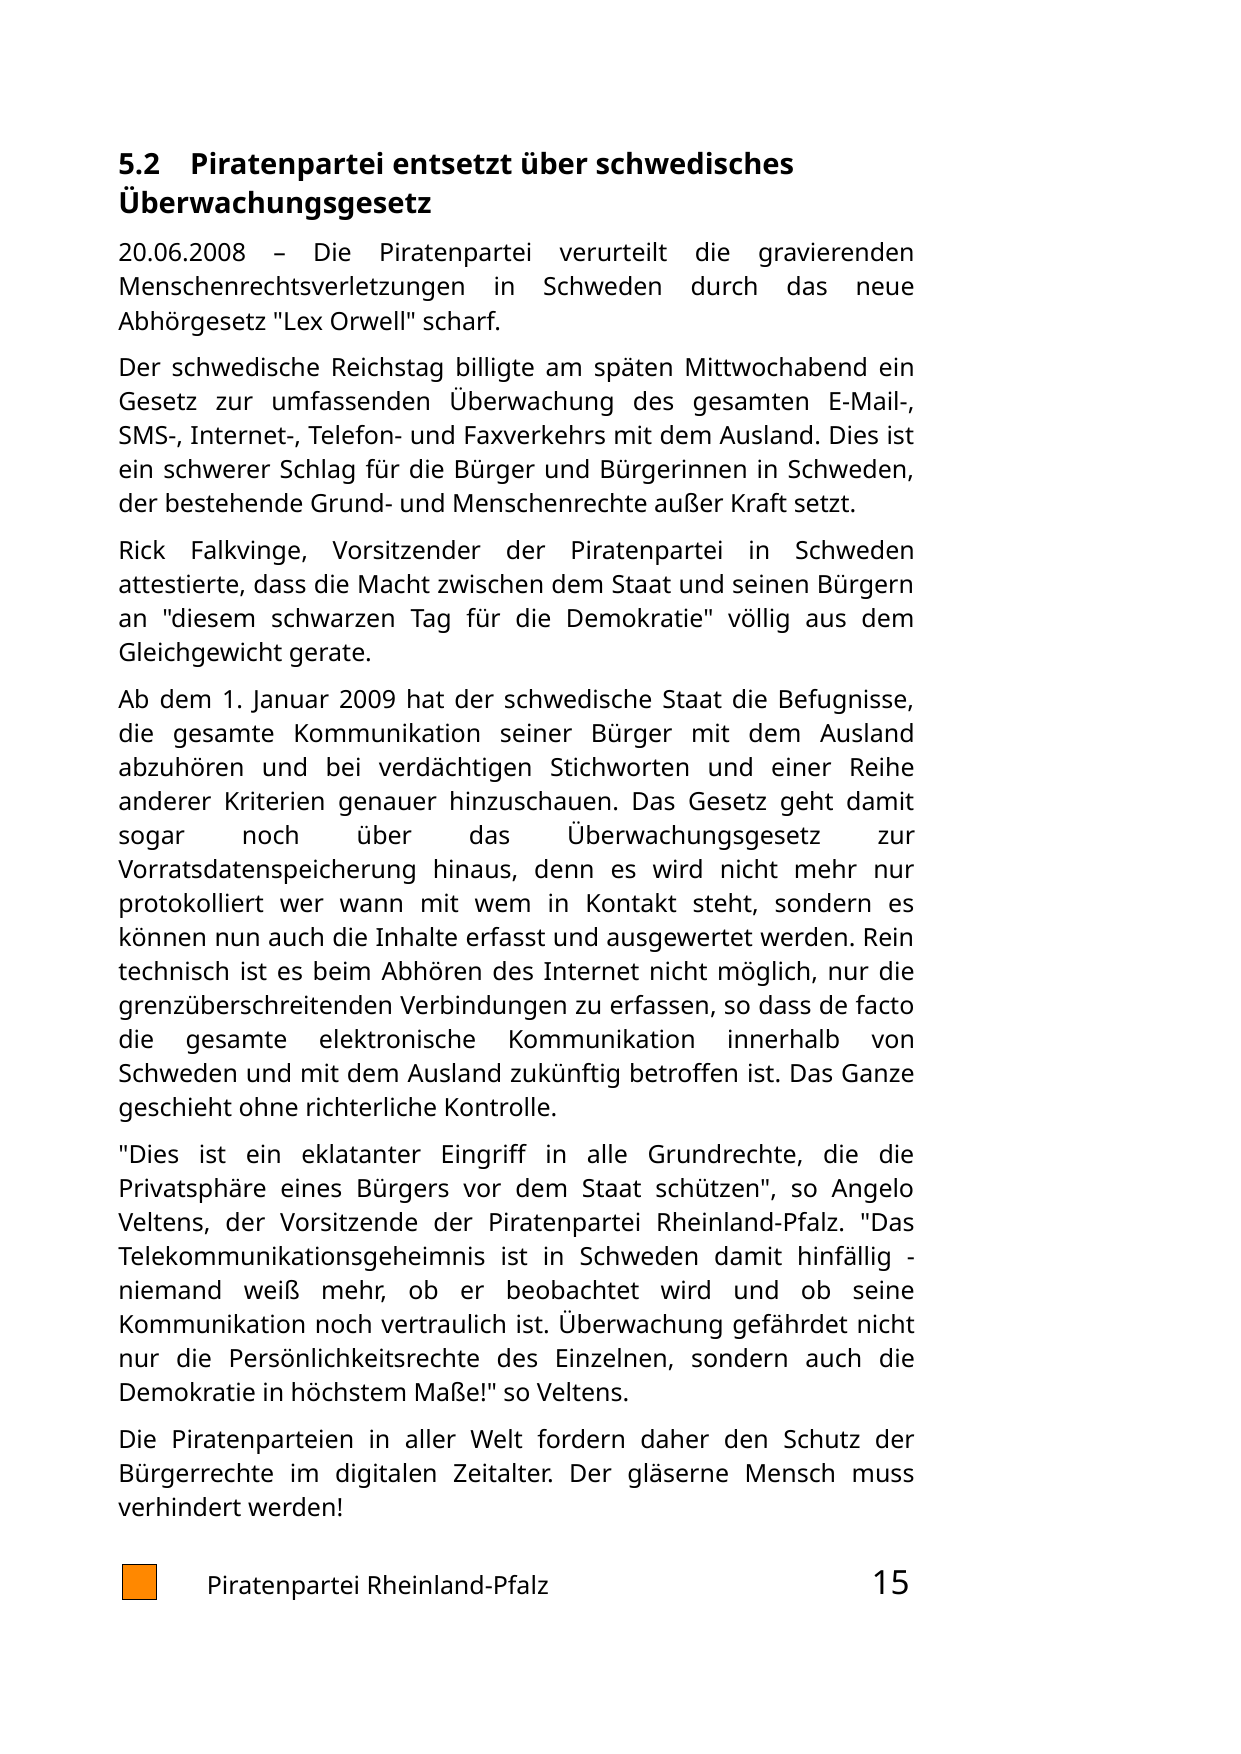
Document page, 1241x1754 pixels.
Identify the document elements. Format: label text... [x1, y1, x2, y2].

text Der schwedische Reichstag billigte am späten Mittwochabend ein Gesetz zur umfassenden Überwachung des gesamten E-Mail-, SMS-, Internet-, Telefon- und Faxverkehrs mit dem Ausland. Dies ist ein schwerer Schlag für die Bürger und Bürgerinnen in Schweden, der bestehende Grund- und Menschenrechte außer Kraft setzt. [118, 350, 915, 520]
subtitle Piratenpartei entsetzt über schwedisches Überwachungsgesetz [118, 143, 915, 222]
text 20.06.2008 – Die Piratenpartei verurteilt die gravierenden Menschenrechtsverletzungen in Schweden durch das neue Abhörgesetz "Lex Orwell" scharf. [118, 235, 915, 337]
text Ab dem 1. Januar 2009 hat der schwedische Staat die Befugnisse, die gesamte Kommunikation seiner Bürger mit dem Ausland abzuhören und bei verdächtigen Stichworten und einer Reihe anderer Kriterien genauer hinzuschauen. Das Gesetz geht damit sogar noch über das Überwachungsgesetz zur Vorratsdatenspeicherung hinaus, denn es wird nicht mehr nur protokolliert wer wann mit wem in Kontakt steht, sondern es können nun auch die Inhalte erfasst und ausgewertet werden. Rein technisch ist es beim Abhören des Internet nicht möglich, nur die grenzüberschreitenden Verbindungen zu erfassen, so dass de facto die gesamte elektronische Kommunikation innerhalb von Schweden und mit dem Ausland zukünftig betroffen ist. Das Ganze geschieht ohne richterliche Kontrolle. [118, 681, 915, 1124]
text "Dies ist ein eklatanter Eingriff in alle Grundrechte, die die Privatsphäre eines Bürgers vor dem Staat schützen", so Angelo Veltens, der Vorsitzende der Piratenpartei Rheinland-Pfalz. "Das Telekommunikationsgeheimnis ist in Schweden damit hinfällig - niemand weiß mehr, ob er beobachtet wird und ob seine Kommunikation noch vertraulich ist. Überwachung gefährdet nicht nur die Persönlichkeitsrechte des Einzelnen, sondern auch die Demokratie in höchstem Maße!" so Veltens. [118, 1137, 915, 1409]
text Die Piratenparteien in aller Welt fordern daher den Schutz der Bürgerrechte im digitalen Zeitalter. Der gläserne Mensch muss verhindert werden! [118, 1422, 915, 1524]
text Rick Falkvinge, Vorsitzender der Piratenpartei in Schweden attestierte, dass die Macht zwischen dem Staat und seinen Bürgern an "diesem schwarzen Tag für die Demokratie" völlig aus dem Gleichgewicht gerate. [118, 532, 915, 669]
